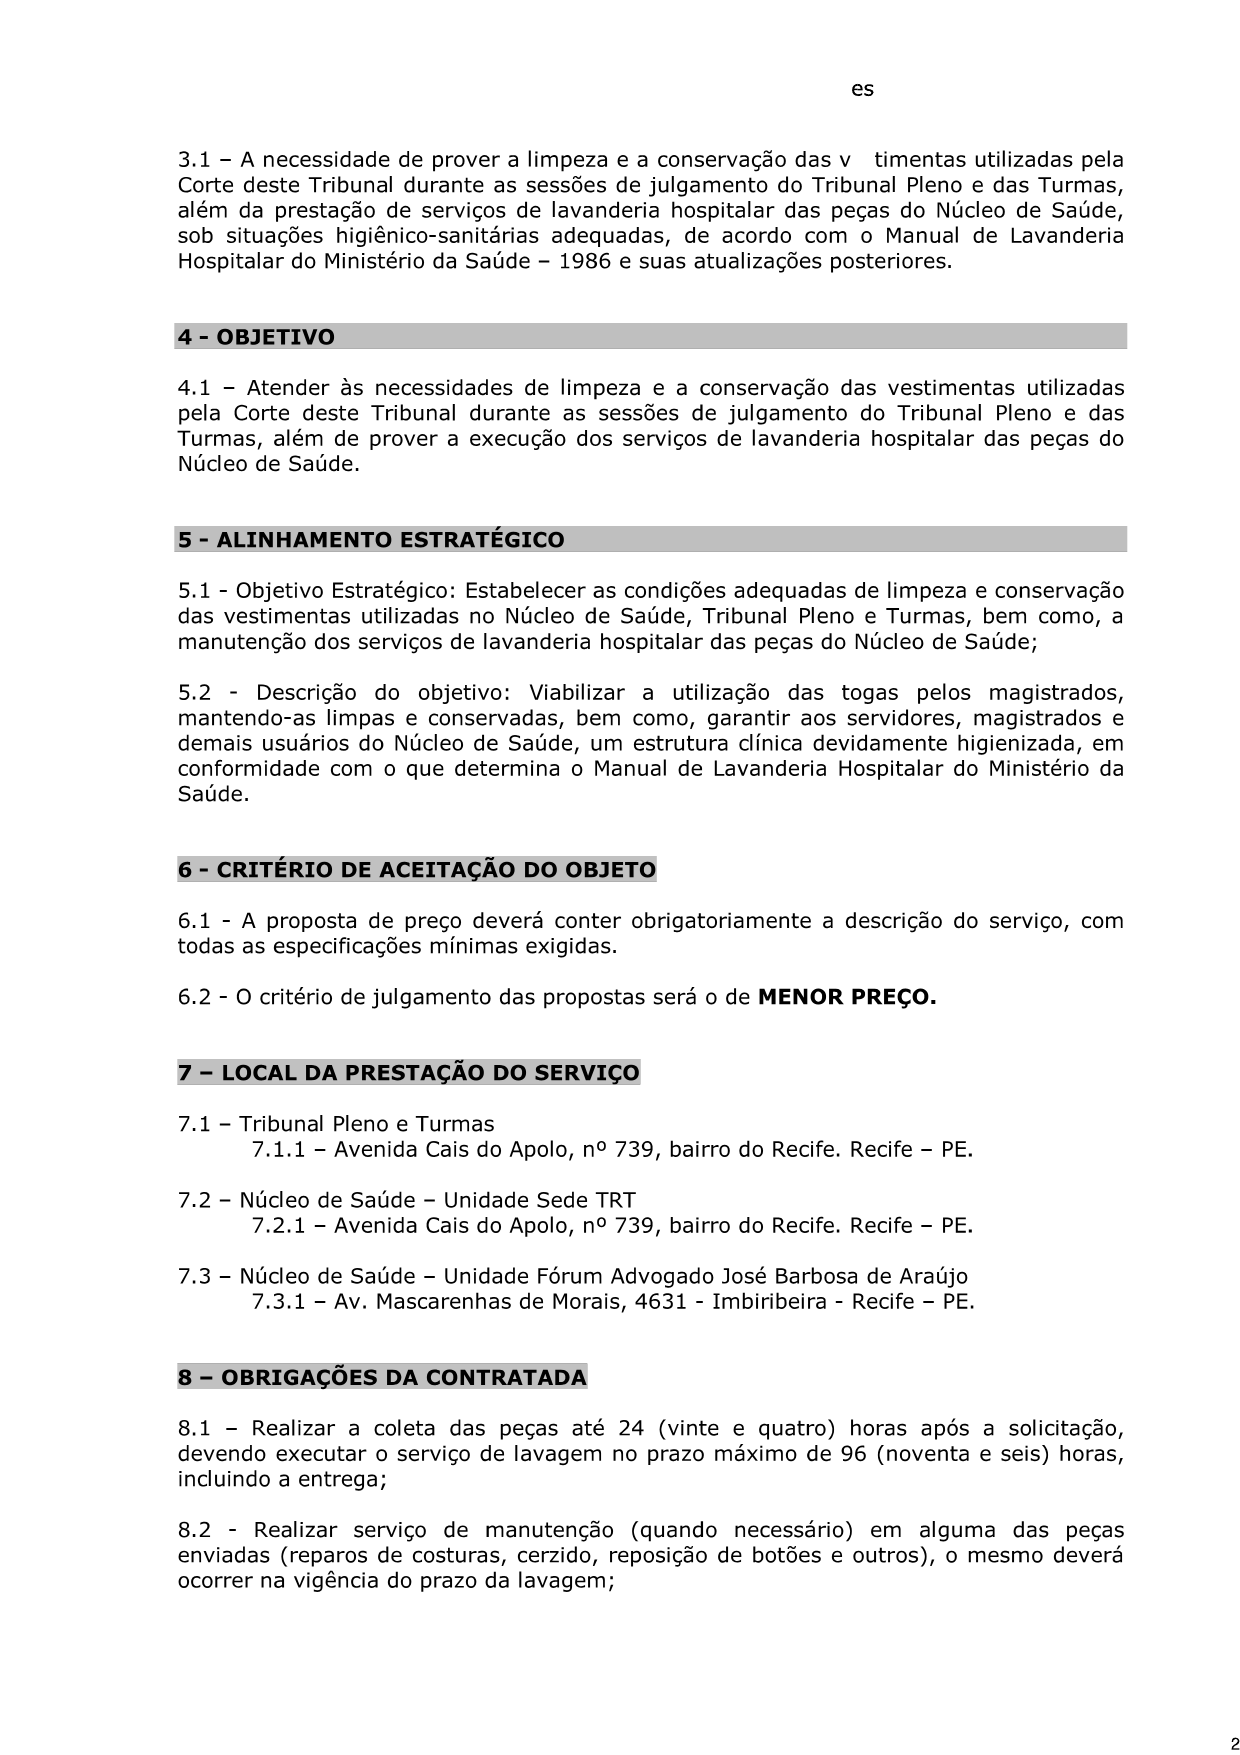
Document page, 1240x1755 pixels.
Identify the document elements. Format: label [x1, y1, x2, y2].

picture [173, 150, 1128, 1592]
